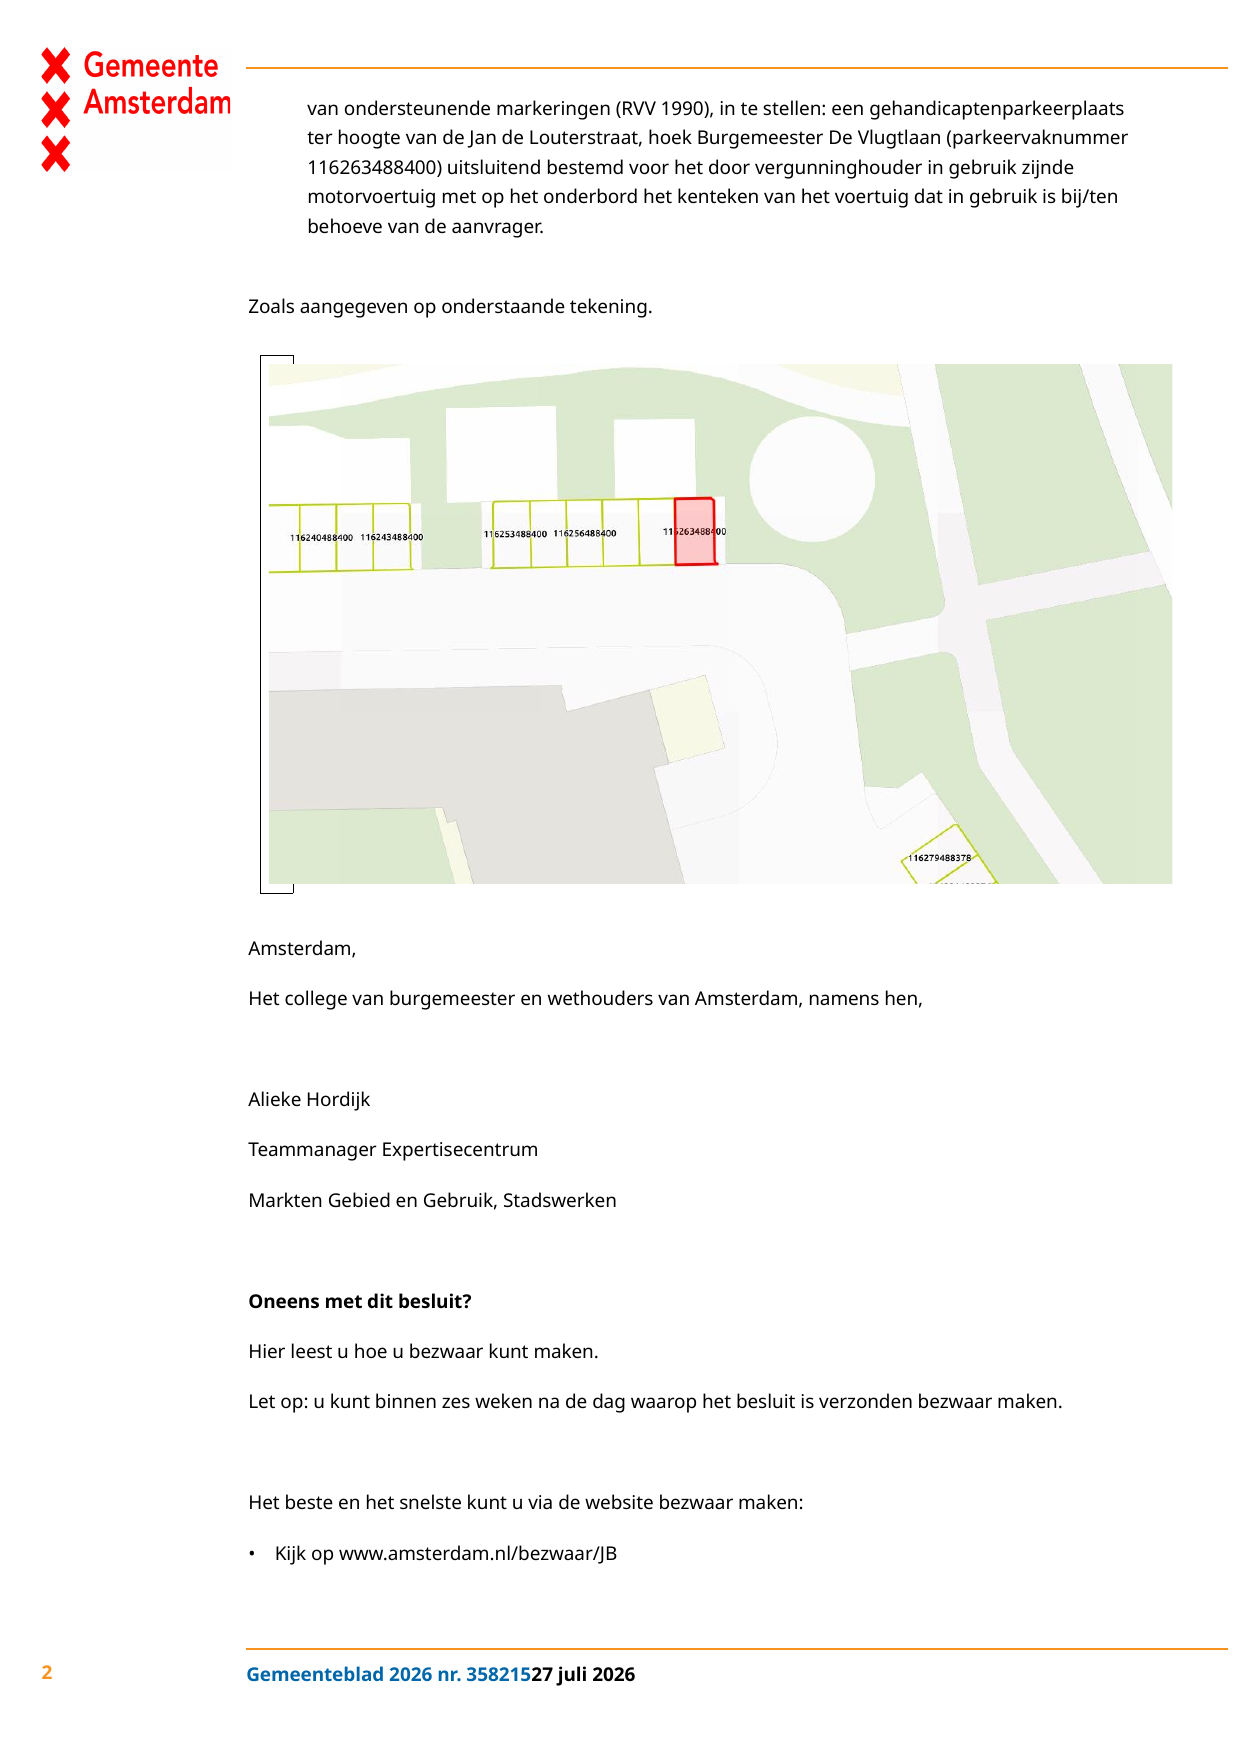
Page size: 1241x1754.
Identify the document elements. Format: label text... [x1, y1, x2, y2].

picture [41, 47, 231, 172]
text Het college van burgemeester en wethouders van Amsterdam, namens hen, [248, 985, 1152, 1011]
text Teammanager Expertisecentrum [248, 1137, 1152, 1162]
text Hier leest u hoe u bezwaar kunt maken. [248, 1338, 1152, 1364]
text Let op: u kunt binnen zes weken na de dag waarop het besluit is verzonden bezwaar maken. [248, 1389, 1152, 1414]
text Oneens met dit besluit? [248, 1288, 1152, 1313]
text Het beste en het snelste kunt u via de website bezwaar maken: [248, 1489, 1152, 1515]
text • Kijk op www.amsterdam.nl/bezwaar/JB [248, 1540, 1152, 1566]
text Markten Gebied en Gebruik, Stadswerken [248, 1187, 1152, 1213]
text Alieke Hordijk [248, 1086, 1152, 1112]
text Amsterdam, [248, 935, 1152, 961]
list van ondersteunende markeringen (RVV 1990), in te stellen: een gehandicaptenparkeerplaats ter hoogte van de Jan de Louterstraat, hoek Burgemeester De Vlugtlaan (parkeervaknummer 116263488400) uitsluitend bestemd voor het door vergunninghouder in gebruik zijnde motorvoertuig met op het onderbord het kenteken van het voertuig dat in gebruik is bij/ten behoeve van de aanvrager. [248, 95, 1152, 239]
text Zoals aangegeven op onderstaande tekening. [248, 293, 1152, 319]
picture [268, 364, 1173, 884]
